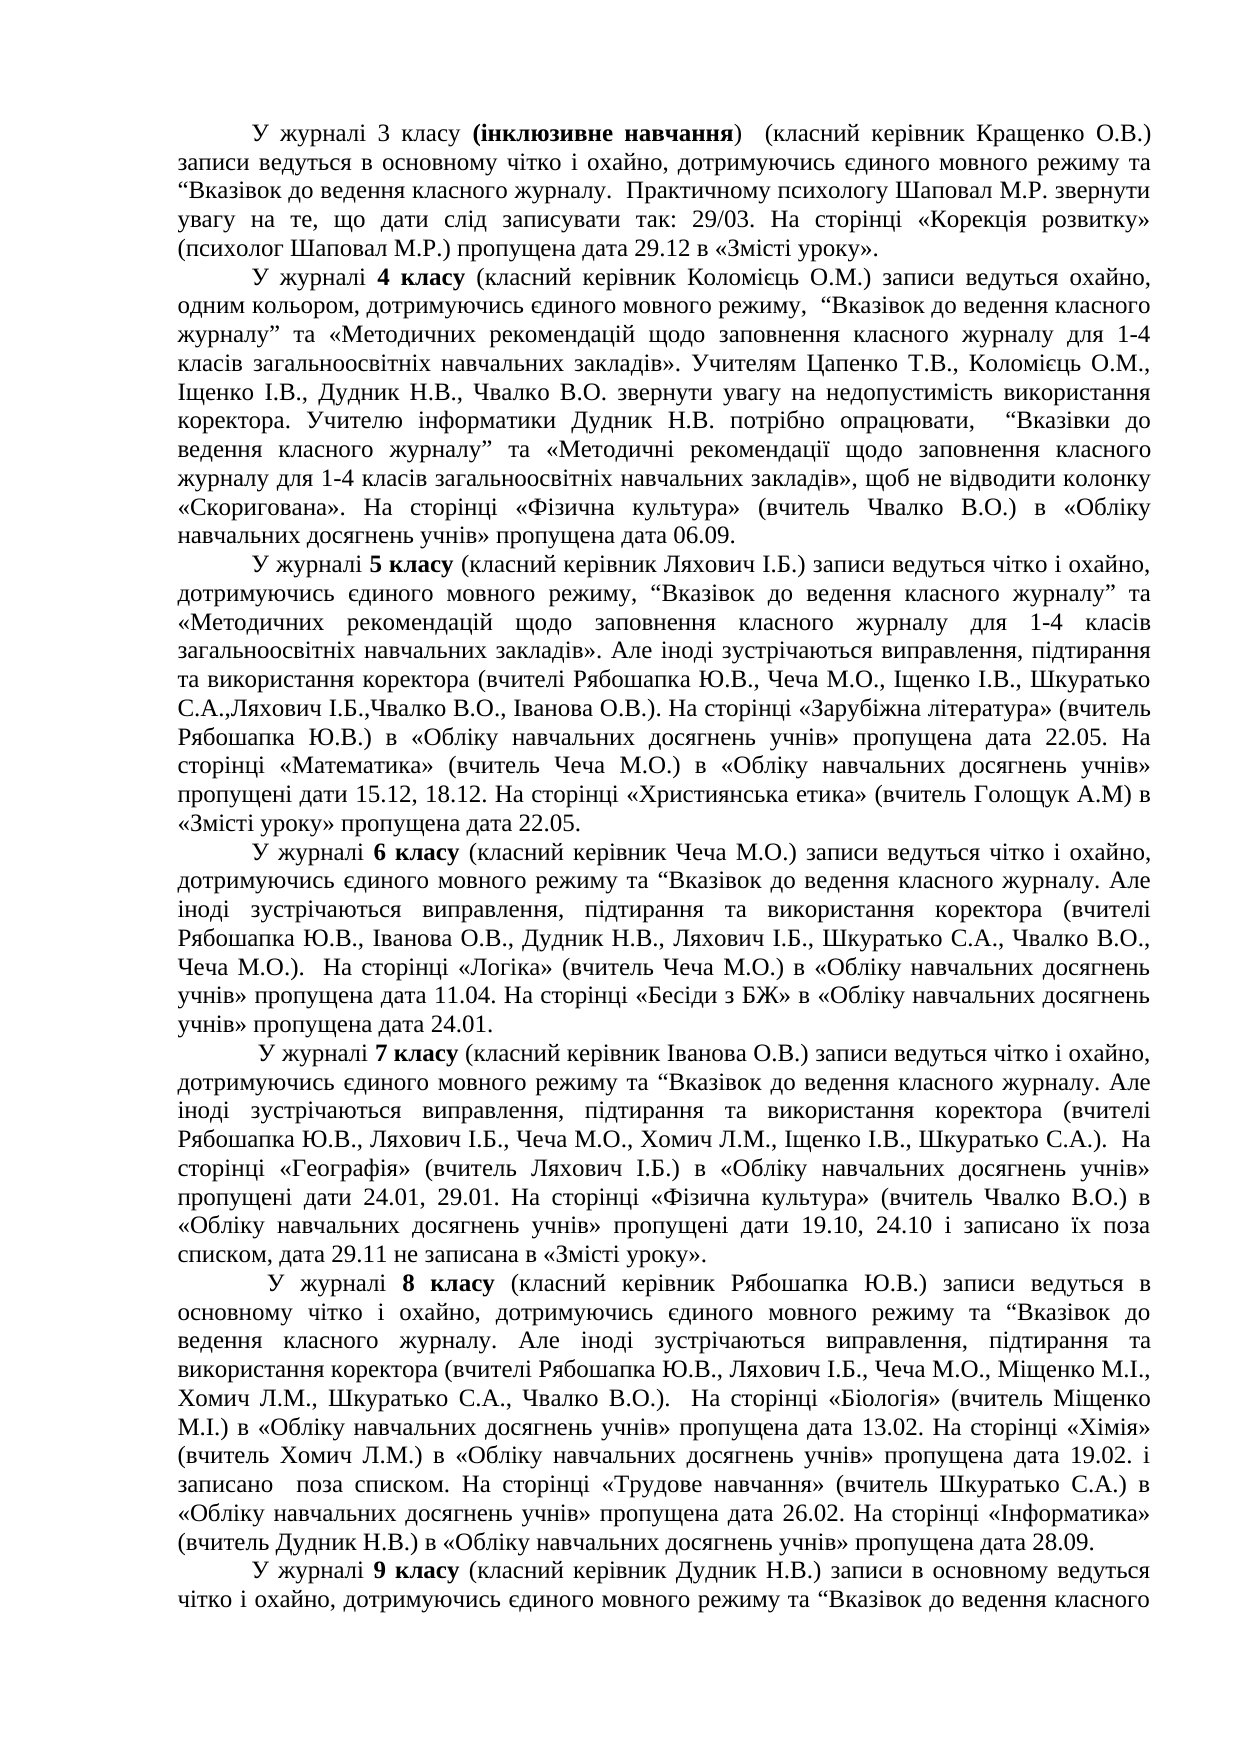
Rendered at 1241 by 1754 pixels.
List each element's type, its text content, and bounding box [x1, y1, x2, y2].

text У журналі 8 класу (класний керівник Рябошапка Ю.В.) записи ведуться в основному чітко і охайно, дотримуючись єдиного мовного режиму та “Вказівок до ведення класного журналу. Але іноді зустрічаються виправлення, підтирання та використання коректора (вчителі Рябошапка Ю.В., Ляхович І.Б., Чеча М.О., Міщенко М.І., Хомич Л.М., Шкуратько С.А., Чвалко В.О.). На сторінці «Біологія» (вчитель Міщенко М.І.) в «Обліку навчальних досягнень учнів» пропущена дата 13.02. На сторінці «Хімія» (вчитель Хомич Л.М.) в «Обліку навчальних досягнень учнів» пропущена дата 19.02. і записано поза списком. На сторінці «Трудове навчання» (вчитель Шкуратько С.А.) в «Обліку навчальних досягнень учнів» пропущена дата 26.02. На сторінці «Інформатика» (вчитель Дудник Н.В.) в «Обліку навчальних досягнень учнів» пропущена дата 28.09. [177, 1268, 1152, 1556]
text У журналі 5 класу (класний керівник Ляхович І.Б.) записи ведуться чітко і охайно, дотримуючись єдиного мовного режиму, “Вказівок до ведення класного журналу” та «Методичних рекомендацій щодо заповнення класного журналу для 1-4 класів загальноосвітніх навчальних закладів». Але іноді зустрічаються виправлення, підтирання та використання коректора (вчителі Рябошапка Ю.В., Чеча М.О., Іщенко І.В., Шкуратько С.А.,Ляхович І.Б.,Чвалко В.О., Іванова О.В.). На сторінці «Зарубіжна література» (вчитель Рябошапка Ю.В.) в «Обліку навчальних досягнень учнів» пропущена дата 22.05. На сторінці «Математика» (вчитель Чеча М.О.) в «Обліку навчальних досягнень учнів» пропущені дати 15.12, 18.12. На сторінці «Християнська етика» (вчитель Голощук А.М) в «Змісті уроку» пропущена дата 22.05. [177, 549, 1152, 837]
text У журналі 4 класу (класний керівник Коломієць О.М.) записи ведуться охайно, одним кольором, дотримуючись єдиного мовного режиму, “Вказівок до ведення класного журналу” та «Методичних рекомендацій щодо заповнення класного журналу для 1-4 класів загальноосвітніх навчальних закладів». Учителям Цапенко Т.В., Коломієць О.М., Іщенко І.В., Дудник Н.В., Чвалко В.О. звернути увагу на недопустимість використання коректора. Учителю інформатики Дудник Н.В. потрібно опрацювати, “Вказівки до ведення класного журналу” та «Методичні рекомендації щодо заповнення класного журналу для 1-4 класів загальноосвітніх навчальних закладів», щоб не відводити колонку «Скоригована». На сторінці «Фізична культура» (вчитель Чвалко В.О.) в «Обліку навчальних досягнень учнів» пропущена дата 06.09. [177, 262, 1152, 549]
text У журналі 9 класу (класний керівник Дудник Н.В.) записи в основному ведуться чітко і охайно, дотримуючись єдиного мовного режиму та “Вказівок до ведення класного [177, 1556, 1152, 1613]
text У журналі 3 класу (інклюзивне навчання) (класний керівник Кращенко О.В.) записи ведуться в основному чітко і охайно, дотримуючись єдиного мовного режиму та “Вказівок до ведення класного журналу. Практичному психологу Шаповал М.Р. звернути увагу на те, що дати слід записувати так: 29/03. На сторінці «Корекція розвитку» (психолог Шаповал М.Р.) пропущена дата 29.12 в «Змісті уроку». [177, 118, 1152, 262]
text У журналі 6 класу (класний керівник Чеча М.О.) записи ведуться чітко і охайно, дотримуючись єдиного мовного режиму та “Вказівок до ведення класного журналу. Але іноді зустрічаються виправлення, підтирання та використання коректора (вчителі Рябошапка Ю.В., Іванова О.В., Дудник Н.В., Ляхович І.Б., Шкуратько С.А., Чвалко В.О., Чеча М.О.). На сторінці «Логіка» (вчитель Чеча М.О.) в «Обліку навчальних досягнень учнів» пропущена дата 11.04. На сторінці «Бесіди з БЖ» в «Обліку навчальних досягнень учнів» пропущена дата 24.01. [177, 837, 1152, 1038]
text У журналі 7 класу (класний керівник Іванова О.В.) записи ведуться чітко і охайно, дотримуючись єдиного мовного режиму та “Вказівок до ведення класного журналу. Але іноді зустрічаються виправлення, підтирання та використання коректора (вчителі Рябошапка Ю.В., Ляхович І.Б., Чеча М.О., Хомич Л.М., Іщенко І.В., Шкуратько С.А.). На сторінці «Географія» (вчитель Ляхович І.Б.) в «Обліку навчальних досягнень учнів» пропущені дати 24.01, 29.01. На сторінці «Фізична культура» (вчитель Чвалко В.О.) в «Обліку навчальних досягнень учнів» пропущені дати 19.10, 24.10 і записано їх поза списком, дата 29.11 не записана в «Змісті уроку». [177, 1038, 1152, 1268]
